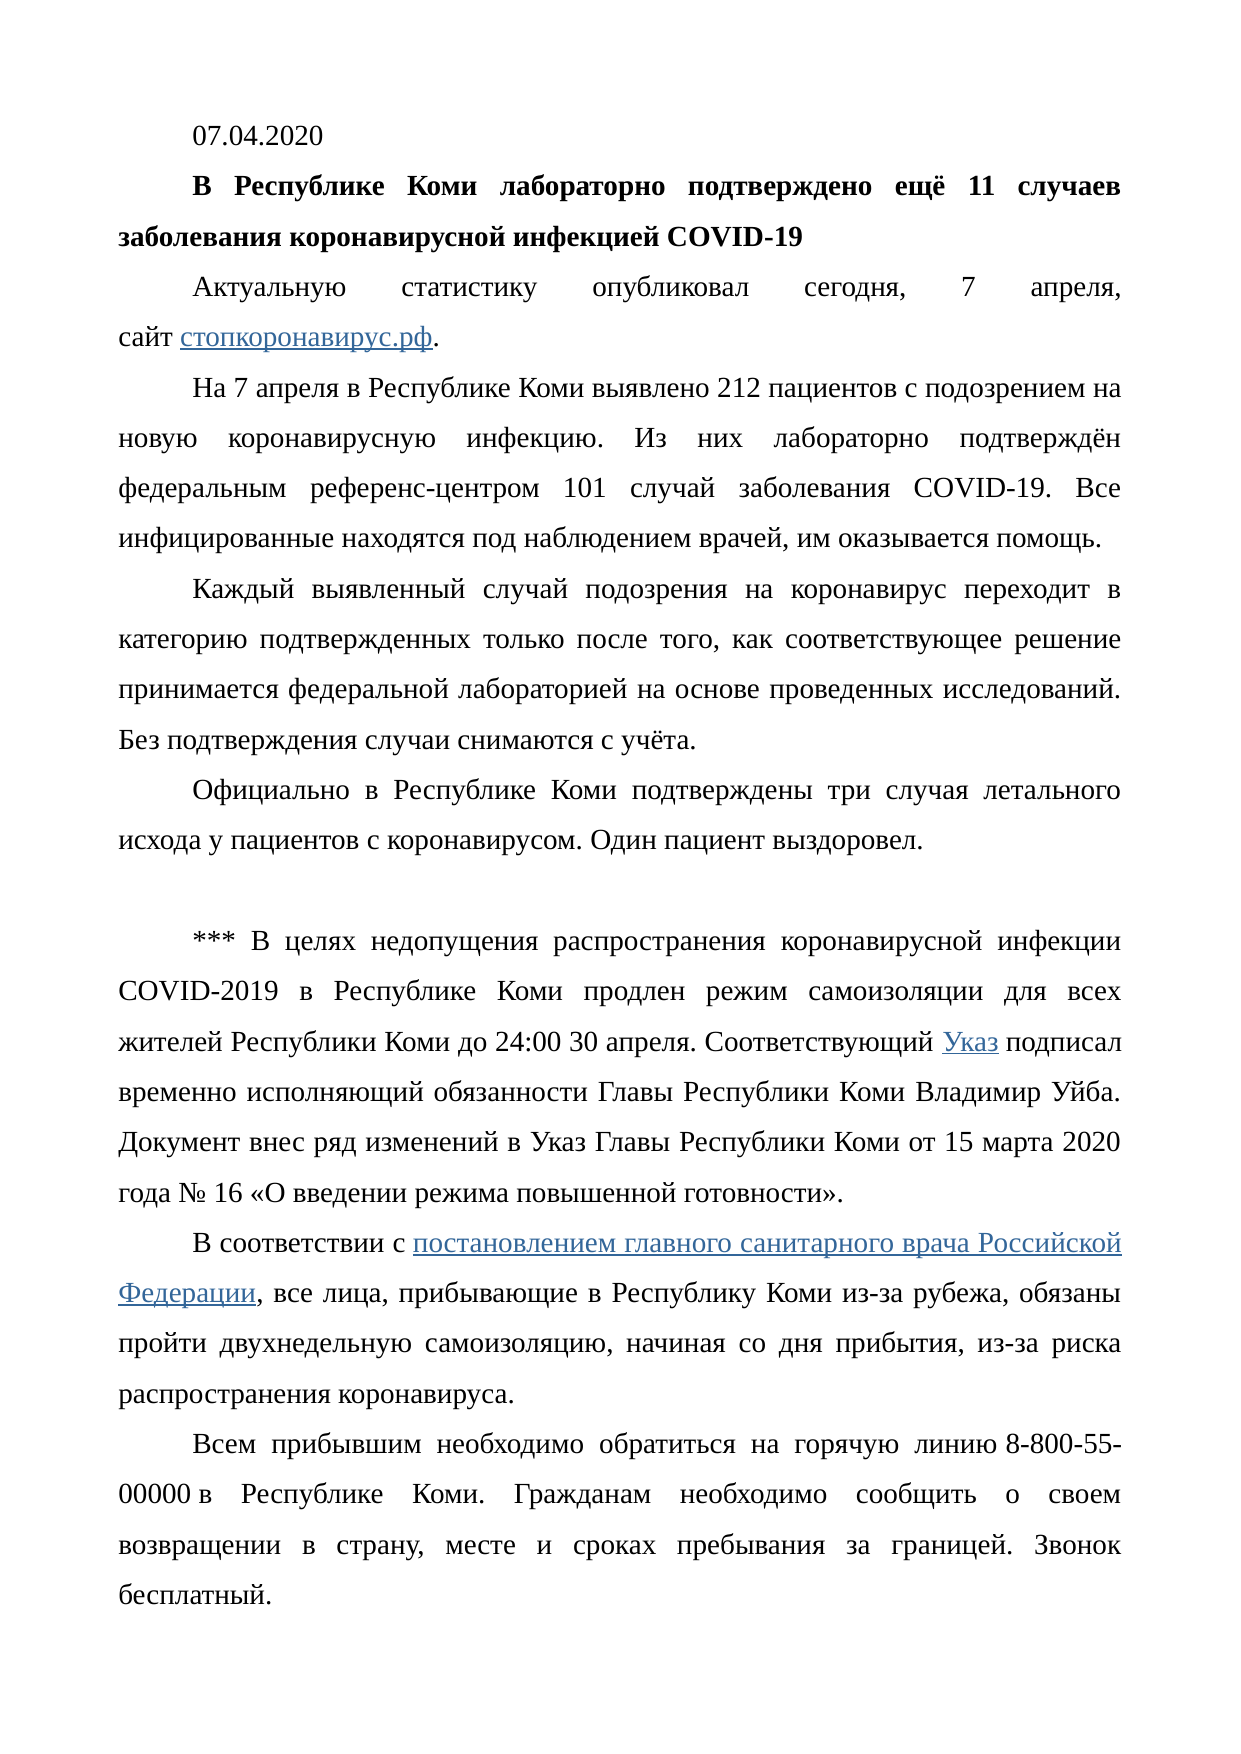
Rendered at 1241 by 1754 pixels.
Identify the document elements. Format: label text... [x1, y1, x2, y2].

text *** В целях недопущения распространения коронавирусной инфекции COVID-2019 в Республике Коми продлен режим самоизоляции для всех жителей Республики Коми до 24:00 30 апреля. Соответствующий Указ подписал временно исполняющий обязанности Главы Республики Коми Владимир Уйба. Документ внес ряд изменений в Указ Главы Республики Коми от 15 марта 2020 года № 16 «О введении режима повышенной готовности». [118, 923, 1122, 1208]
text Актуальную статистику опубликовал сегодня, 7 апреля, сайт стопкоронавирус.рф. [118, 269, 1122, 353]
text В соответствии с постановлением главного санитарного врача Российской Федерации, все лица, прибывающие в Республику Коми из-за рубежа, обязаны пройти двухнедельную самоизоляцию, начиная со дня прибытия, из-за риска распространения коронавируса. [118, 1225, 1122, 1409]
subtitle 07.04.2020 [118, 118, 1122, 152]
text Официально в Республике Коми подтверждены три случая летального исхода у пациентов с коронавирусом. Один пациент выздоровел. [118, 772, 1122, 856]
subtitle В Республике Коми лабораторно подтверждено ещё 11 случаев заболевания коронавирусной инфекцией COVID-19 [118, 168, 1122, 252]
text Каждый выявленный случай подозрения на коронавирус переходит в категорию подтвержденных только после того, как соответствующее решение принимается федеральной лабораторией на основе проведенных исследований. Без подтверждения случаи снимаются с учёта. [118, 571, 1122, 755]
text Всем прибывшим необходимо обратиться на горячую линию 8-800-55-00000 в Республике Коми. Гражданам необходимо сообщить о своем возвращении в страну, месте и сроках пребывания за границей. Звонок бесплатный. [118, 1426, 1122, 1611]
text На 7 апреля в Республике Коми выявлено 212 пациентов с подозрением на новую коронавирусную инфекцию. Из них лабораторно подтверждён федеральным референс-центром 101 случай заболевания COVID-19. Все инфицированные находятся под наблюдением врачей, им оказывается помощь. [118, 370, 1122, 554]
